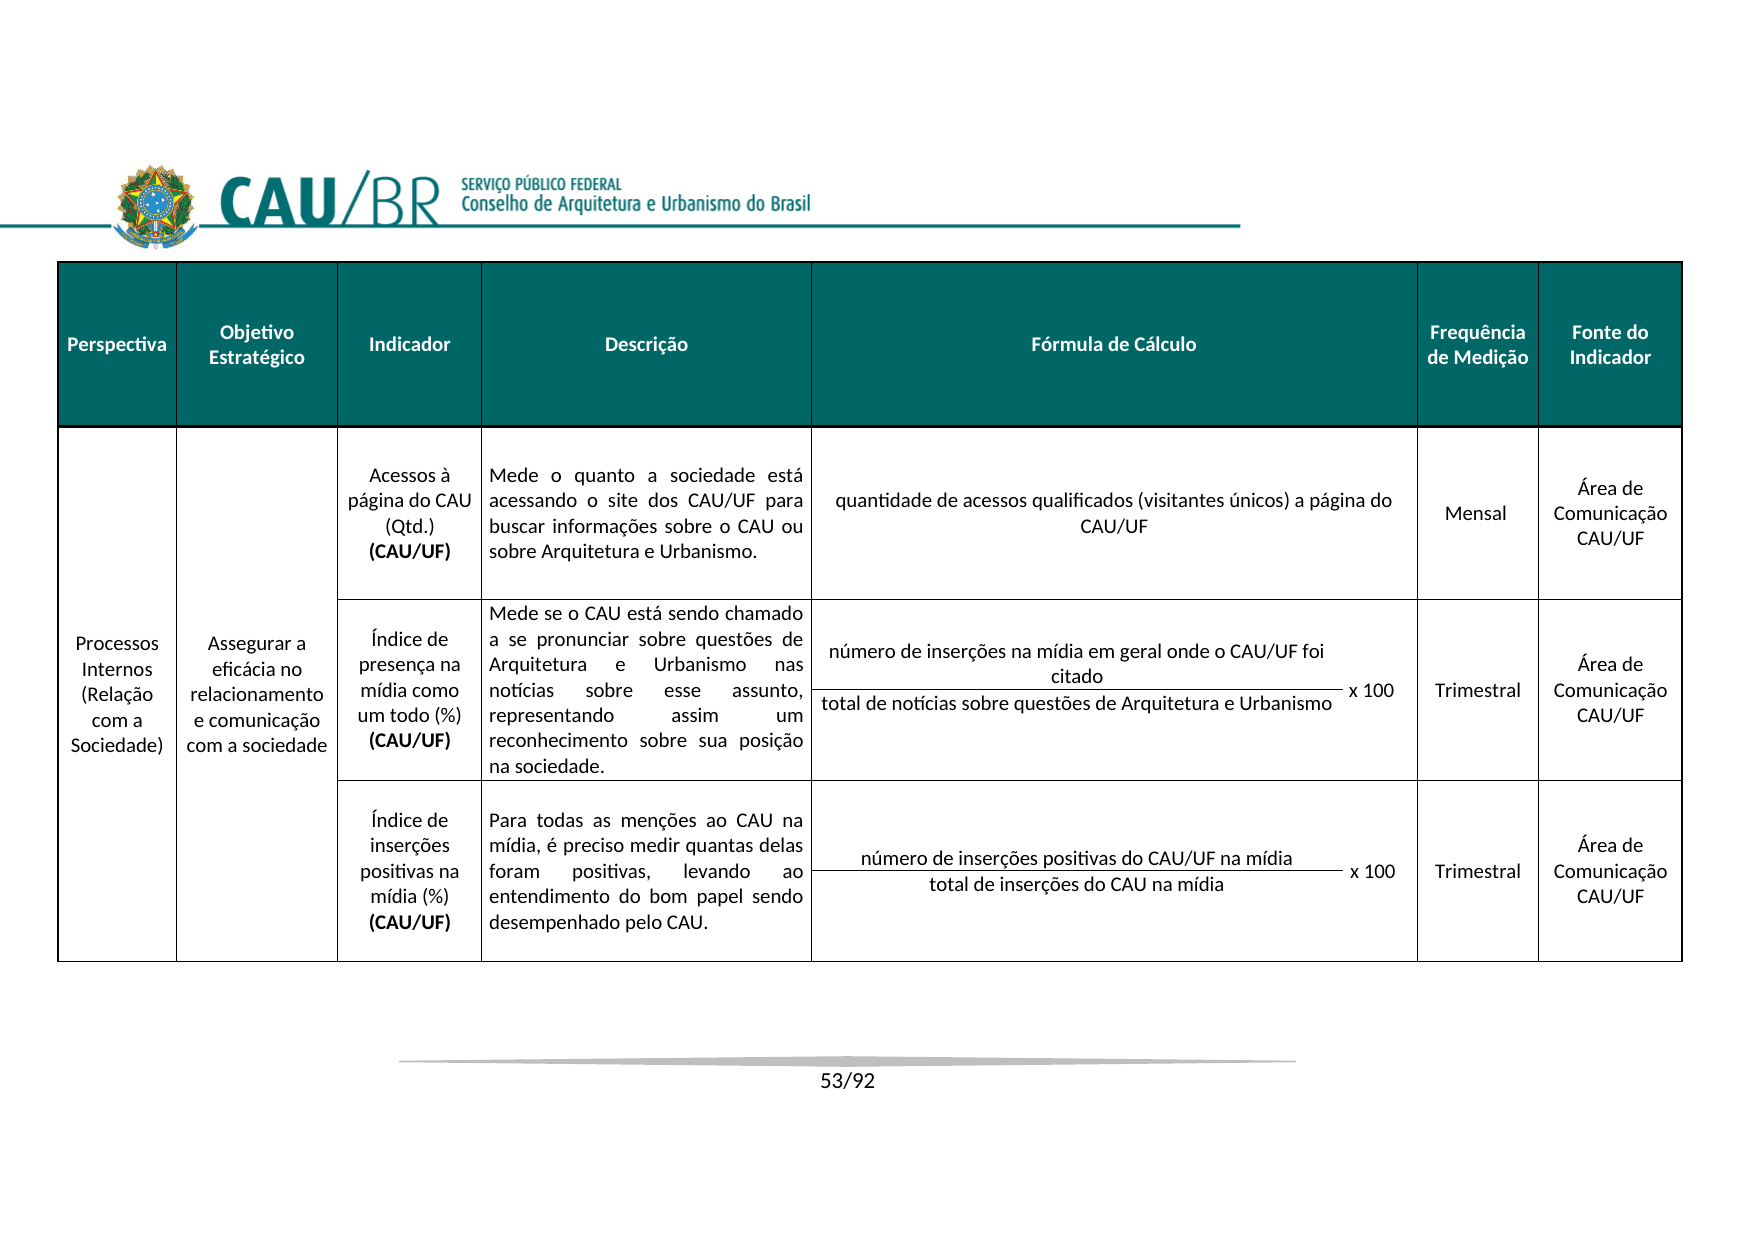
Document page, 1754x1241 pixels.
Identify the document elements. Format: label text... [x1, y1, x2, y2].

table_cell Mede o quanto a sociedade está acessando o site dos CAU/UF para buscar informações sobre o CAU ou sobre Arquitetura e Urbanismo. [482, 428, 811, 598]
table_cell Processos Internos (Relação com a Sociedade) [59, 428, 176, 961]
table_cell Área de Comunicação CAU/UF [1539, 781, 1681, 961]
table_cell Assegurar a eficácia no relacionamento e comunicação com a sociedade [177, 428, 337, 961]
table_cell Área de Comunicação CAU/UF [1539, 600, 1681, 780]
table_cell Trimestral [1418, 600, 1538, 780]
table_cell número de inserções positivas do CAU/UF na mídia [812, 781, 1343, 870]
table_cell total de inserções do CAU na mídia [812, 871, 1343, 961]
table_cell Trimestral [1418, 781, 1538, 961]
table_cell Acessos à página do CAU (Qtd.) (CAU/UF) [338, 428, 481, 598]
table_cell Mensal [1418, 428, 1538, 598]
table_header Descrição [482, 263, 811, 425]
table_cell Índice de inserções positivas na mídia (%) (CAU/UF) [338, 781, 481, 961]
table_header Frequência de Medição [1418, 263, 1538, 425]
table_header Objetivo Estratégico [177, 263, 337, 425]
table_cell x 100 [1343, 781, 1417, 961]
table_cell Mede se o CAU está sendo chamado a se pronunciar sobre questões de Arquitetura e Urbanismo nas notícias sobre esse assunto, representando assim um reconhecimento sobre sua posição na sociedade. [482, 600, 811, 780]
table_cell total de notícias sobre questões de Arquitetura e Urbanismo [812, 690, 1343, 780]
table_cell número de inserções na mídia em geral onde o CAU/UF foi citado [812, 600, 1343, 689]
table_header Fórmula de Cálculo [812, 263, 1417, 425]
table_header Fonte do Indicador [1539, 263, 1681, 425]
table_cell Área de Comunicação CAU/UF [1539, 428, 1681, 598]
table_header Indicador [338, 263, 481, 425]
table_cell x 100 [1343, 600, 1417, 780]
table_cell Para todas as menções ao CAU na mídia, é preciso medir quantas delas foram positivas, levando ao entendimento do bom papel sendo desempenhado pelo CAU. [482, 781, 811, 961]
table_cell quantidade de acessos qualificados (visitantes únicos) a página do CAU/UF [812, 428, 1417, 598]
table_header Perspectiva [59, 263, 176, 425]
table_cell Índice de presença na mídia como um todo (%) (CAU/UF) [338, 600, 481, 780]
